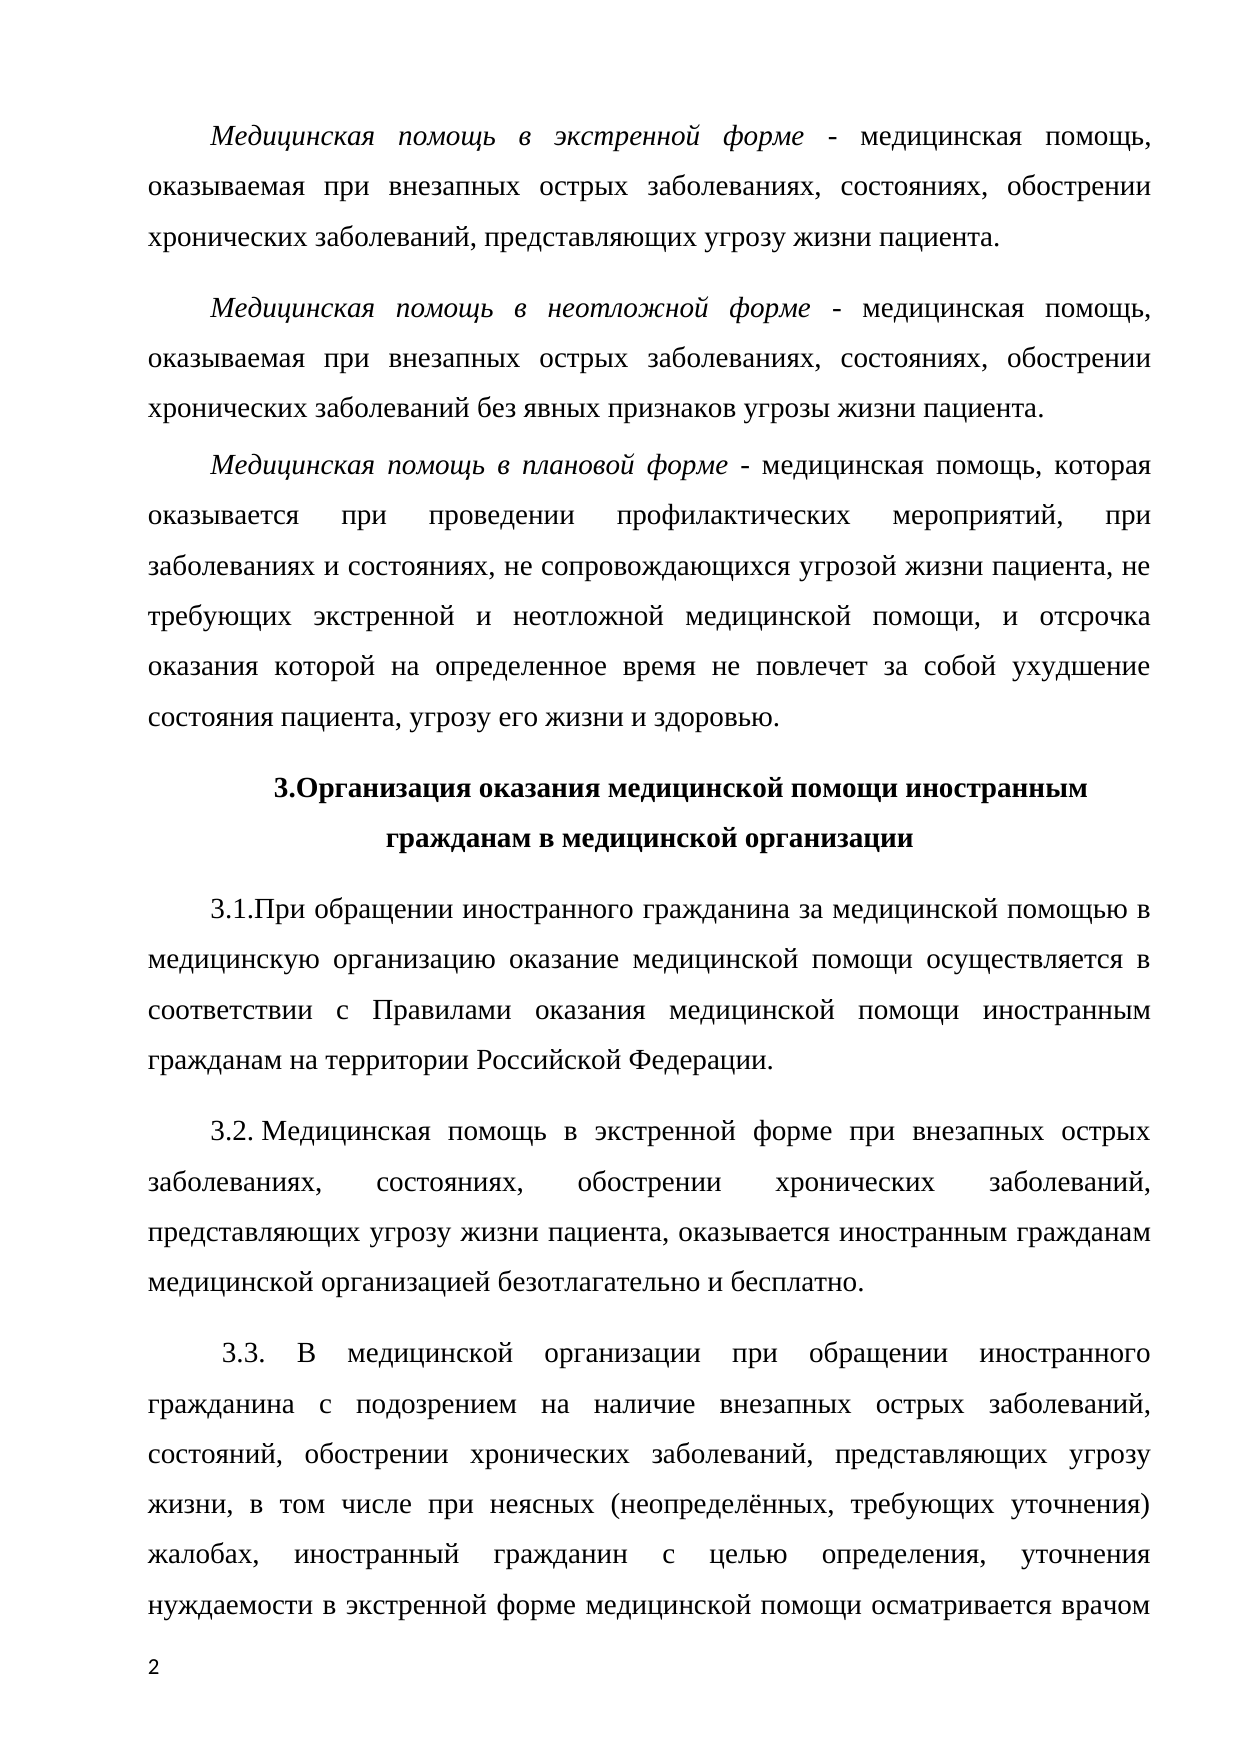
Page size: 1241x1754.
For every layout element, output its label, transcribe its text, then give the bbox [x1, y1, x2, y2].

text Медицинская помощь в экстренной форме - медицинская помощь, оказываемая при внезапных острых заболеваниях, состояниях, обострении хронических заболеваний, представляющих угрозу жизни пациента. [148, 118, 1152, 252]
text Медицинская помощь в плановой форме - медицинская помощь, которая оказывается при проведении профилактических мероприятий, при заболеваниях и состояниях, не сопровождающихся угрозой жизни пациента, не требующих экстренной и неотложной медицинской помощи, и отсрочка оказания которой на определенное время не повлечет за собой ухудшение состояния пациента, угрозу его жизни и здоровью. [148, 447, 1152, 732]
text 3.Организация оказания медицинской помощи иностранным гражданам в медицинской организации [148, 770, 1152, 854]
text 3.2. Медицинская помощь в экстренной форме при внезапных острых заболеваниях, состояниях, обострении хронических заболеваний, представляющих угрозу жизни пациента, оказывается иностранным гражданам медицинской организацией безотлагательно и бесплатно. [148, 1113, 1152, 1298]
text Медицинская помощь в неотложной форме - медицинская помощь, оказываемая при внезапных острых заболеваниях, состояниях, обострении хронических заболеваний без явных признаков угрозы жизни пациента. [148, 290, 1152, 424]
text 3.1.При обращении иностранного гражданина за медицинской помощью в медицинскую организацию оказание медицинской помощи осуществляется в соответствии с Правилами оказания медицинской помощи иностранным гражданам на территории Российской Федерации. [148, 891, 1152, 1076]
text 3.3. В медицинской организации при обращении иностранного гражданина с подозрением на наличие внезапных острых заболеваний, состояний, обострении хронических заболеваний, представляющих угрозу жизни, в том числе при неясных (неопределённых, требующих уточнения) жалобах, иностранный гражданин с целью определения, уточнения нуждаемости в экстренной форме медицинской помощи осматривается врачом [148, 1335, 1152, 1621]
